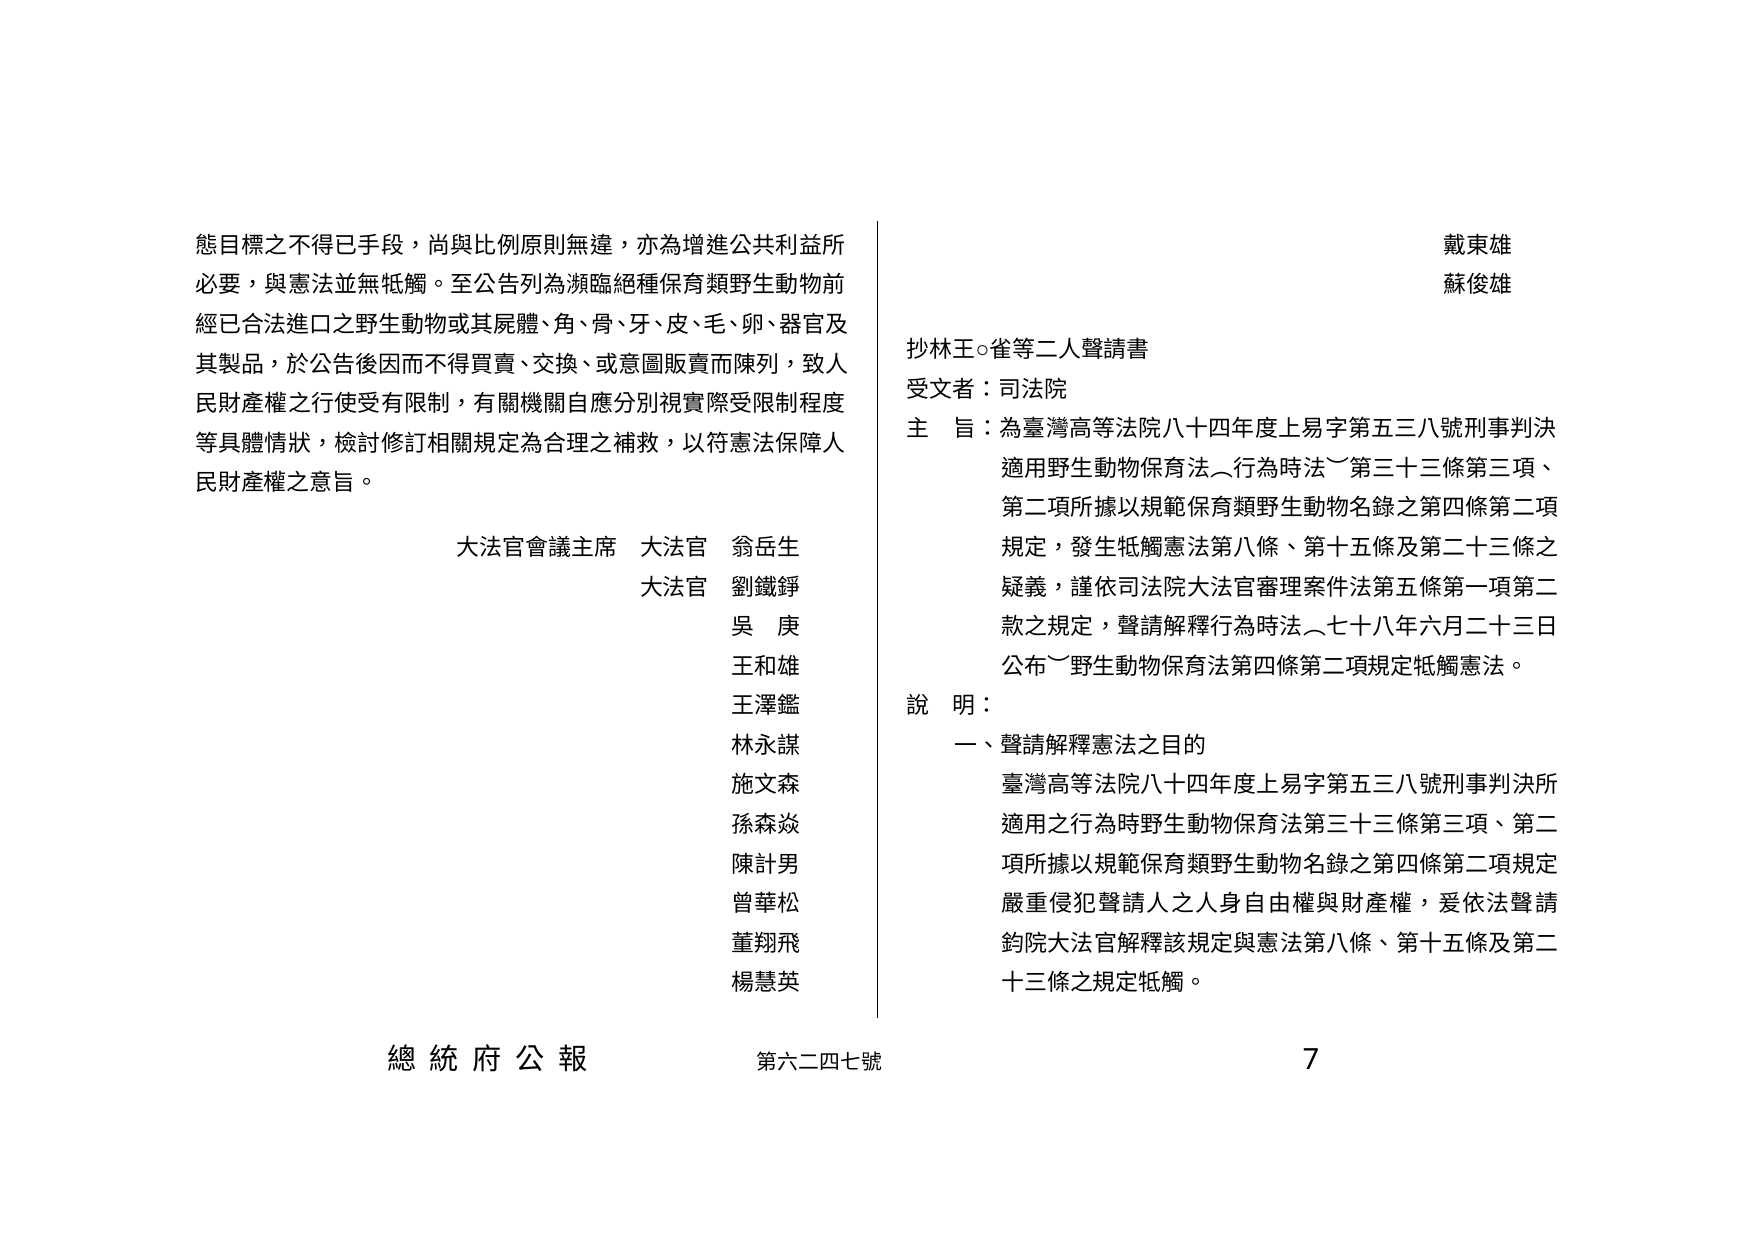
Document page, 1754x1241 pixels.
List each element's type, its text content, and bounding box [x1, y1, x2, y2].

text 林永謀 [195, 722, 800, 761]
text 大法官 劉鐵錚 [195, 563, 800, 603]
text 吳 庚 [195, 603, 800, 642]
text 臺灣高等法院八十四年度上易字第五三八號刑事判決所適用之行為時野生動物保育法第三十三條第三項、第二項所據以規範保育類野生動物名錄之第四條第二項規定，嚴重侵犯聲請人之人身自由權與財產權，爰依法聲請 鈞院大法官解釋該規定與憲法第八條、第十五條及第二十三條之規定牴觸。 [1001, 761, 1559, 999]
text 行政院農業委員會中華民國七十八年八月四日公告之保育類野生動物名錄，指定象科為瀕臨絕種保育類野生動物並予公告，列其為管制之項目，係依據同年六月二十三日制定公布之野生動物保育法第四條第二項之授權，其授權之內容及範圍，同法第三條第五款及第四條第一項已有具體明確之規定，難謂與授權明確原則不符，於憲法尚無違背。又依同法第二十三條︵八十三年十月二十九日修正為第二十四條、第三十五條︶規定，瀕臨絕種野生動物之屍體、骨、角、牙、毛、皮、器官及製品等，應經主管機關之許可始得進出口或買賣。未經許可之買賣，自屬非法買賣前開公告之管制動物及製品，同法第三十三條︵八十三年十月二十九日修正為第四十條︶規定予以處罰，乃為保育瀕臨絕種及珍貴稀有野生動物之必要，且係就公告後之行為始予處罰，自無增訂處罰規定而溯及的侵害人民身體之自由權及財產權可言，凡此措施均在彌補我國過去對於環境生態保護之不足，為貫徹維護環境及生態目標之不得已手段，尚與比例原則無違，亦為增進公共利益所必要，與憲法並無牴觸。至公告列為瀕臨絕種保育類野生動物前，經已合法進口之野生動物或其屍體、角、骨、牙、皮、毛、卵、器官及其製品，於公告後因而不得買賣、交換、或意圖販賣而陳列，致人民財產權之行使受有限制，有關機關自應分別視實際受限制程度等具體情狀，檢討修訂相關規定為合理之補救，以符憲法保障人民財產權之意旨。 [195, 222, 847, 499]
text 陳計男 [195, 840, 800, 880]
text 說 明： [907, 682, 1559, 722]
text 孫森焱 [195, 801, 800, 840]
text 受文者：司法院 [907, 365, 1559, 405]
text 楊慧英 [195, 959, 800, 999]
text 抄林王○雀等二人聲請書 [907, 326, 1559, 365]
text 戴東雄 [907, 222, 1512, 261]
text 大法官會議主席 大法官 翁岳生 [195, 524, 800, 563]
text 主 旨：為臺灣高等法院八十四年度上易字第五三八號刑事判決適用野生動物保育法︵行為時法︶第三十三條第三項、第二項所據以規範保育類野生動物名錄之第四條第二項規定，發生牴觸憲法第八條、第十五條及第二十三條之疑義，謹依司法院大法官審理案件法第五條第一項第二款之規定，聲請解釋行為時法︵七十八年六月二十三日公布︶野生動物保育法第四條第二項規定牴觸憲法。 [907, 405, 1559, 682]
text 一、聲請解釋憲法之目的 [954, 722, 1559, 761]
text 蘇俊雄 [907, 261, 1512, 301]
text 王和雄 [195, 642, 800, 682]
text 施文森 [195, 761, 800, 801]
text 曾華松 [195, 880, 800, 919]
text 王澤鑑 [195, 682, 800, 722]
text 董翔飛 [195, 919, 800, 959]
